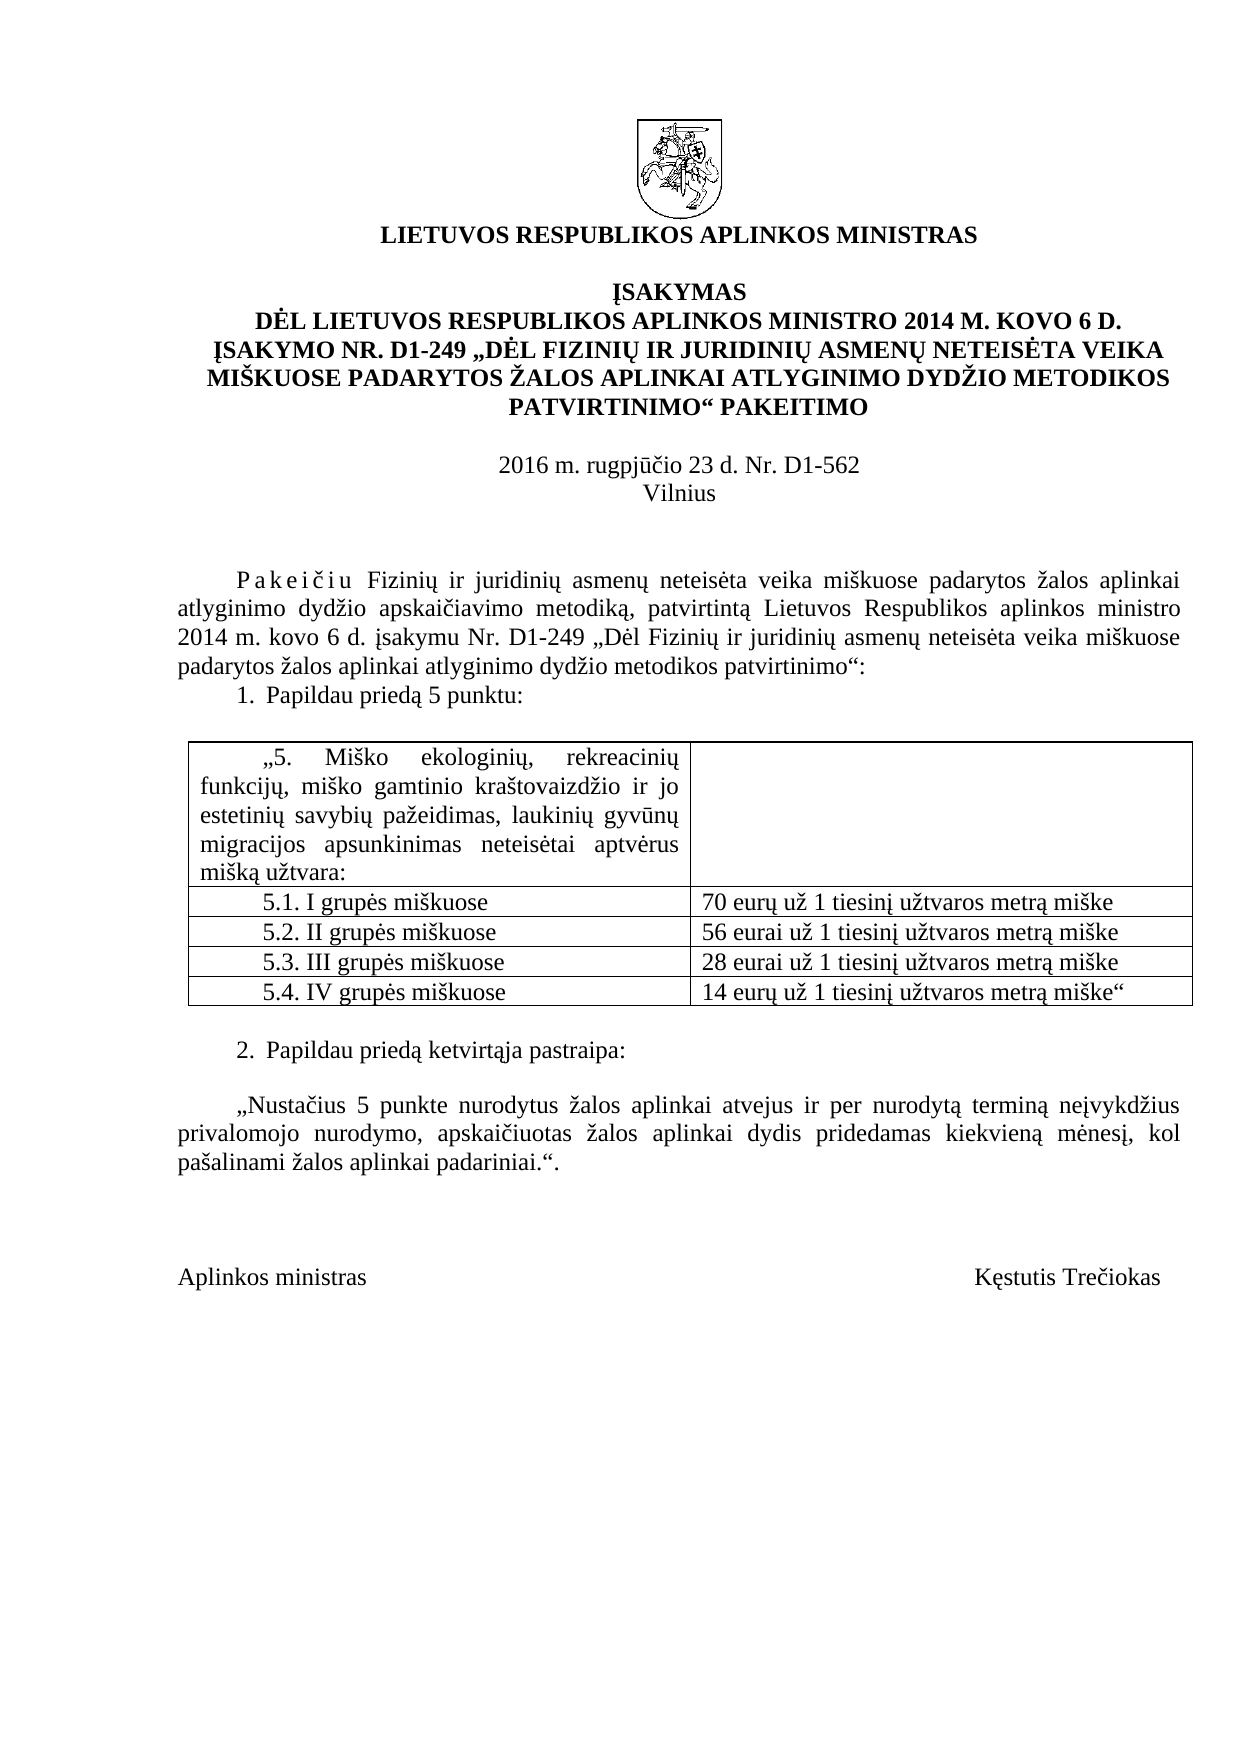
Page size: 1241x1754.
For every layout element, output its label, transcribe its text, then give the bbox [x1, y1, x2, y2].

table_cell 70 eurų už 1 tiesinį užtvaros metrą miške [691, 887, 1192, 916]
table_cell 5.1. I grupės miškuose [189, 887, 690, 916]
text Pakeičiu Fizinių ir juridinių asmenų neteisėta veika miškuose padarytos žalos aplinkai atlyginimo dydžio apskaičiavimo metodiką, patvirtintą Lietuvos Respublikos aplinkos ministro 2014 m. kovo 6 d. įsakymu Nr. D1-249 „Dėl Fizinių ir juridinių asmenų neteisėta veika miškuose padarytos žalos aplinkai atlyginimo dydžio metodikos patvirtinimo“: [177, 565, 1181, 680]
text LIETUVOS RESPUBLIKOS APLINKOS MINISTRAS [177, 220, 1181, 248]
table_cell 56 eurai už 1 tiesinį užtvaros metrą miške [691, 917, 1192, 946]
text ĮSAKYMAS [177, 277, 1181, 306]
table_cell 5.2. II grupės miškuose [189, 917, 690, 946]
table_cell 28 eurai už 1 tiesinį užtvaros metrą miške [691, 947, 1192, 976]
text DĖL lietuvos respublikos aplinkos ministro 2014 m. kovo 6 d. įsakymo Nr. D1-249 „Dėl Fizinių ir juridinių asmenų neteisėta veika miškuose padarytos žalos aplinkai atlyginimo dydžio metodikos patvirtinimo“ pakeitimo [196, 306, 1181, 421]
text Vilnius [177, 478, 1181, 507]
table_cell 5.3. III grupės miškuose [189, 947, 690, 976]
text „Nustačius 5 punkte nurodytus žalos aplinkai atvejus ir per nurodytą terminą neįvykdžius privalomojo nurodymo, apskaičiuotas žalos aplinkai dydis pridedamas kiekvieną mėnesį, kol pašalinami žalos aplinkai padariniai.“. [177, 1090, 1181, 1176]
table_cell 5.4. IV grupės miškuose [189, 977, 690, 1005]
text Aplinkos ministras Kęstutis Trečiokas [177, 1262, 1181, 1291]
table_header „5. Miško ekologinių, rekreacinių funkcijų, miško gamtinio kraštovaizdžio ir jo estetinių savybių pažeidimas, laukinių gyvūnų migracijos apsunkinimas neteisėtai aptvėrus mišką užtvara: [189, 743, 690, 886]
text 2. Papildau priedą ketvirtąja pastraipa: [177, 1035, 1181, 1064]
table_header [691, 743, 1192, 886]
text 1. Papildau priedą 5 punktu: [177, 680, 1181, 708]
table_cell 14 eurų už 1 tiesinį užtvaros metrą miške“ [691, 977, 1192, 1005]
text 2016 m. rugpjūčio 23 d. Nr. D1-562 [177, 450, 1181, 478]
